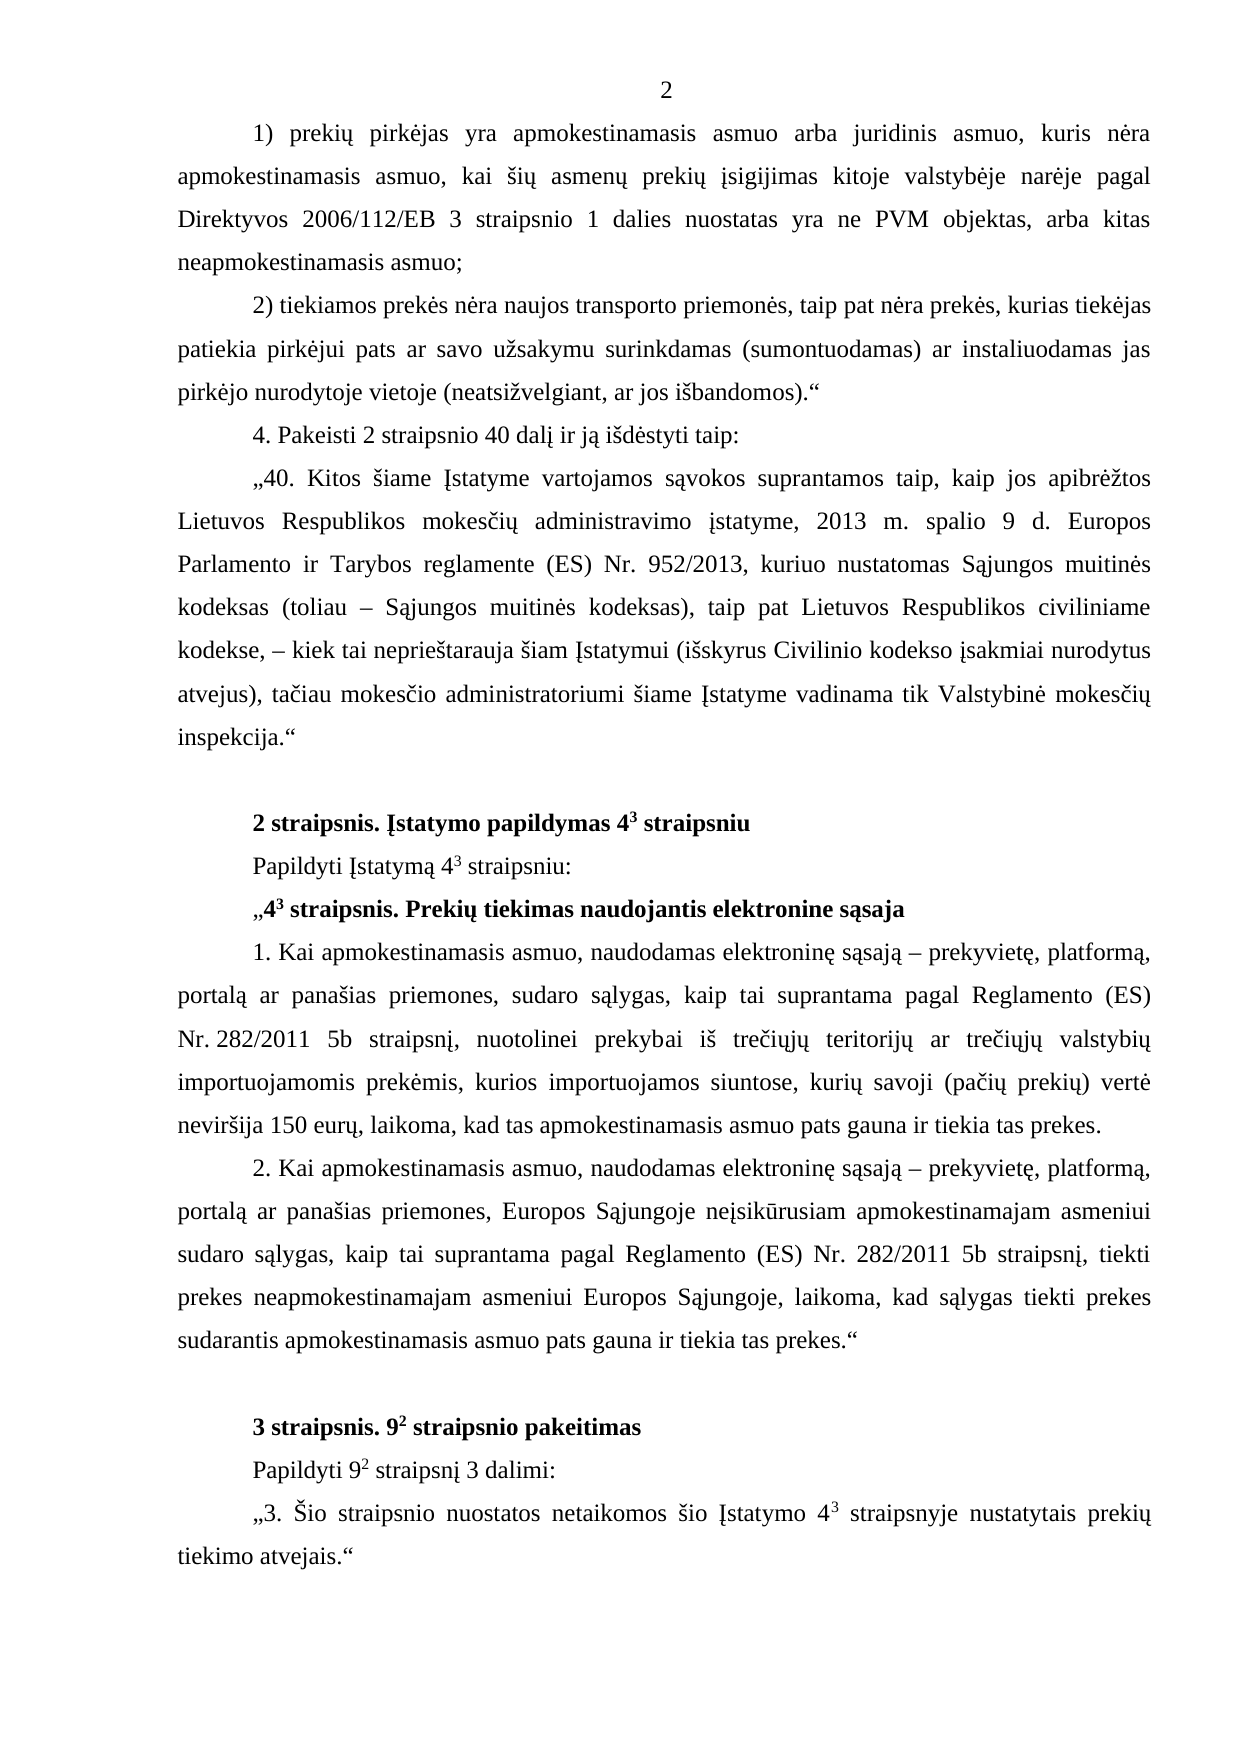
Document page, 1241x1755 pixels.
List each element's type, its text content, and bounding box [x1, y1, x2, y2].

text 1. Kai apmokestinamasis asmuo, naudodamas elektroninę sąsają – prekyvietę, platformą, portalą ar panašias priemones, sudaro sąlygas, kaip tai suprantama pagal Reglamento (ES) Nr. 282/2011 5b straipsnį, nuotolinei prekybai iš trečiųjų teritorijų ar trečiųjų valstybių importuojamomis prekėmis, kurios importuojamos siuntose, kurių savoji (pačių prekių) vertė neviršija 150 eurų, laikoma, kad tas apmokestinamasis asmuo pats gauna ir tiekia tas prekes. [177, 937, 1152, 1139]
text 2 straipsnis. Įstatymo papildymas 43 straipsniu [177, 808, 1152, 837]
text „40. Kitos šiame Įstatyme vartojamos sąvokos suprantamos taip, kaip jos apibrėžtos Lietuvos Respublikos mokesčių administravimo įstatyme, 2013 m. spalio 9 d. Europos Parlamento ir Tarybos reglamente (ES) Nr. 952/2013, kuriuo nustatomas Sąjungos muitinės kodeksas (toliau – Sąjungos muitinės kodeksas), taip pat Lietuvos Respublikos civiliniame kodekse, – kiek tai neprieštarauja šiam Įstatymui (išskyrus Civilinio kodekso įsakmiai nurodytus atvejus), tačiau mokesčio administratoriumi šiame Įstatyme vadinama tik Valstybinė mokesčių inspekcija.“ [177, 463, 1152, 751]
text 3 straipsnis. 92 straipsnio pakeitimas [177, 1412, 1152, 1441]
text Papildyti 92 straipsnį 3 dalimi: [177, 1455, 1152, 1484]
text 2. Kai apmokestinamasis asmuo, naudodamas elektroninę sąsają – prekyvietę, platformą, portalą ar panašias priemones, Europos Sąjungoje neįsikūrusiam apmokestinamajam asmeniui sudaro sąlygas, kaip tai suprantama pagal Reglamento (ES) Nr. 282/2011 5b straipsnį, tiekti prekes neapmokestinamajam asmeniui Europos Sąjungoje, laikoma, kad sąlygas tiekti prekes sudarantis apmokestinamasis asmuo pats gauna ir tiekia tas prekes.“ [177, 1153, 1152, 1354]
text „3. Šio straipsnio nuostatos netaikomos šio Įstatymo 43 straipsnyje nustatytais prekių tiekimo atvejais.“ [177, 1498, 1152, 1570]
text 1) prekių pirkėjas yra apmokestinamasis asmuo arba juridinis asmuo, kuris nėra apmokestinamasis asmuo, kai šių asmenų prekių įsigijimas kitoje valstybėje narėje pagal Direktyvos 2006/112/EB 3 straipsnio 1 dalies nuostatas yra ne PVM objektas, arba kitas neapmokestinamasis asmuo; [177, 118, 1152, 276]
text „43 straipsnis. Prekių tiekimas naudojantis elektronine sąsaja [177, 894, 1152, 923]
text 2) tiekiamos prekės nėra naujos transporto priemonės, taip pat nėra prekės, kurias tiekėjas patiekia pirkėjui pats ar savo užsakymu surinkdamas (sumontuodamas) ar instaliuodamas jas pirkėjo nurodytoje vietoje (neatsižvelgiant, ar jos išbandomos).“ [177, 291, 1152, 406]
text 4. Pakeisti 2 straipsnio 40 dalį ir ją išdėstyti taip: [177, 420, 1152, 449]
text Papildyti Įstatymą 43 straipsniu: [177, 851, 1152, 880]
